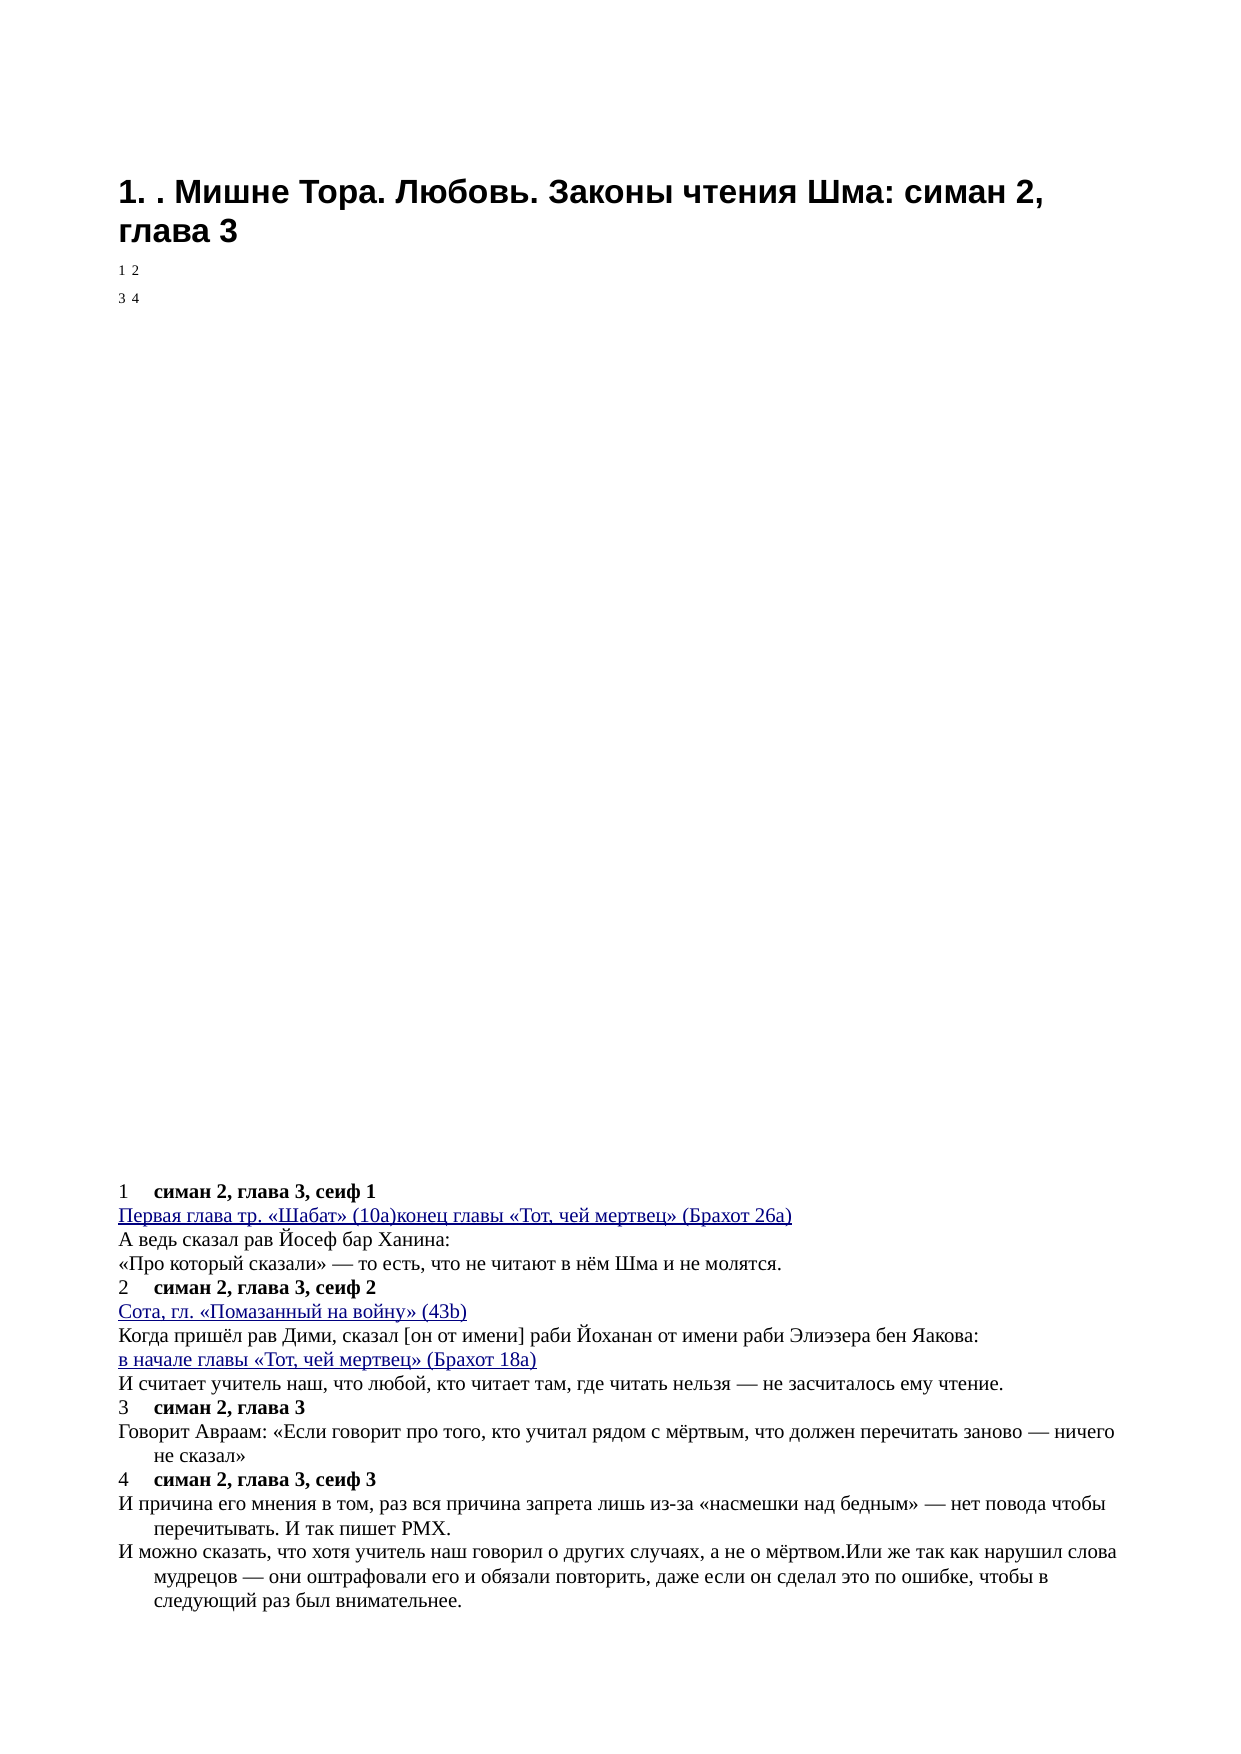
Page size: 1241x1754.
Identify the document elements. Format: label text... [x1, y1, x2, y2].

text «Про который сказали» — то есть, что не читают в нём Шма и не молятся. [118, 1132, 1122, 1161]
subtitle . Мишне Тора. Любовь. Законы чтения Шма: симан 2, глава 3 [118, 147, 1122, 176]
text И причина его мнения в том, раз вся причина запрета лишь из-за «насмешки над бедным» — нет повода чтобы перечитывать. И так пишет РМХ. [118, 1463, 1122, 1521]
text Первая глава тр. «Шабат» (10а)конец главы «Тот, чей мертвец» (Брахот 26а) [118, 1075, 1122, 1103]
text симан 2, глава 3, сеиф 3 [118, 1439, 1122, 1463]
text симан 2, глава 3, сеиф 2 [118, 1161, 1122, 1185]
text И можно сказать, что хотя учитель наш говорил о других случаях, а не о мёртвом.Или же так как нарушил слова мудрецов — они оштрафовали его и обязали повторить, даже если он сделал это по ошибке, чтобы в следующий раз был внимательнее. [118, 1521, 1122, 1636]
text И считает учитель наш, что любой, кто читает там, где читать нельзя — не засчиталось ему чтение. [118, 1300, 1122, 1358]
text симан 2, глава 3, сеиф 1 [118, 1051, 1122, 1075]
text Когда пришёл рав Дими, сказал [он от имени] раби Йоханан от имени раби Элиэзера бен Яакова: [118, 1214, 1122, 1271]
text А ведь сказал рав Йосеф бар Ханина: [118, 1103, 1122, 1132]
text Говорит Авраам: «Если говорит про того, кто учитал рядом с мёртвым, что должен перечитать заново — ничего не сказал» [118, 1382, 1122, 1439]
text симан 2, глава 3 [118, 1358, 1122, 1382]
text в начале главы «Тот, чей мертвец» (Брахот 18a) [118, 1271, 1122, 1300]
text Сота, гл. «Помазанный на войну» (43b) [118, 1185, 1122, 1214]
